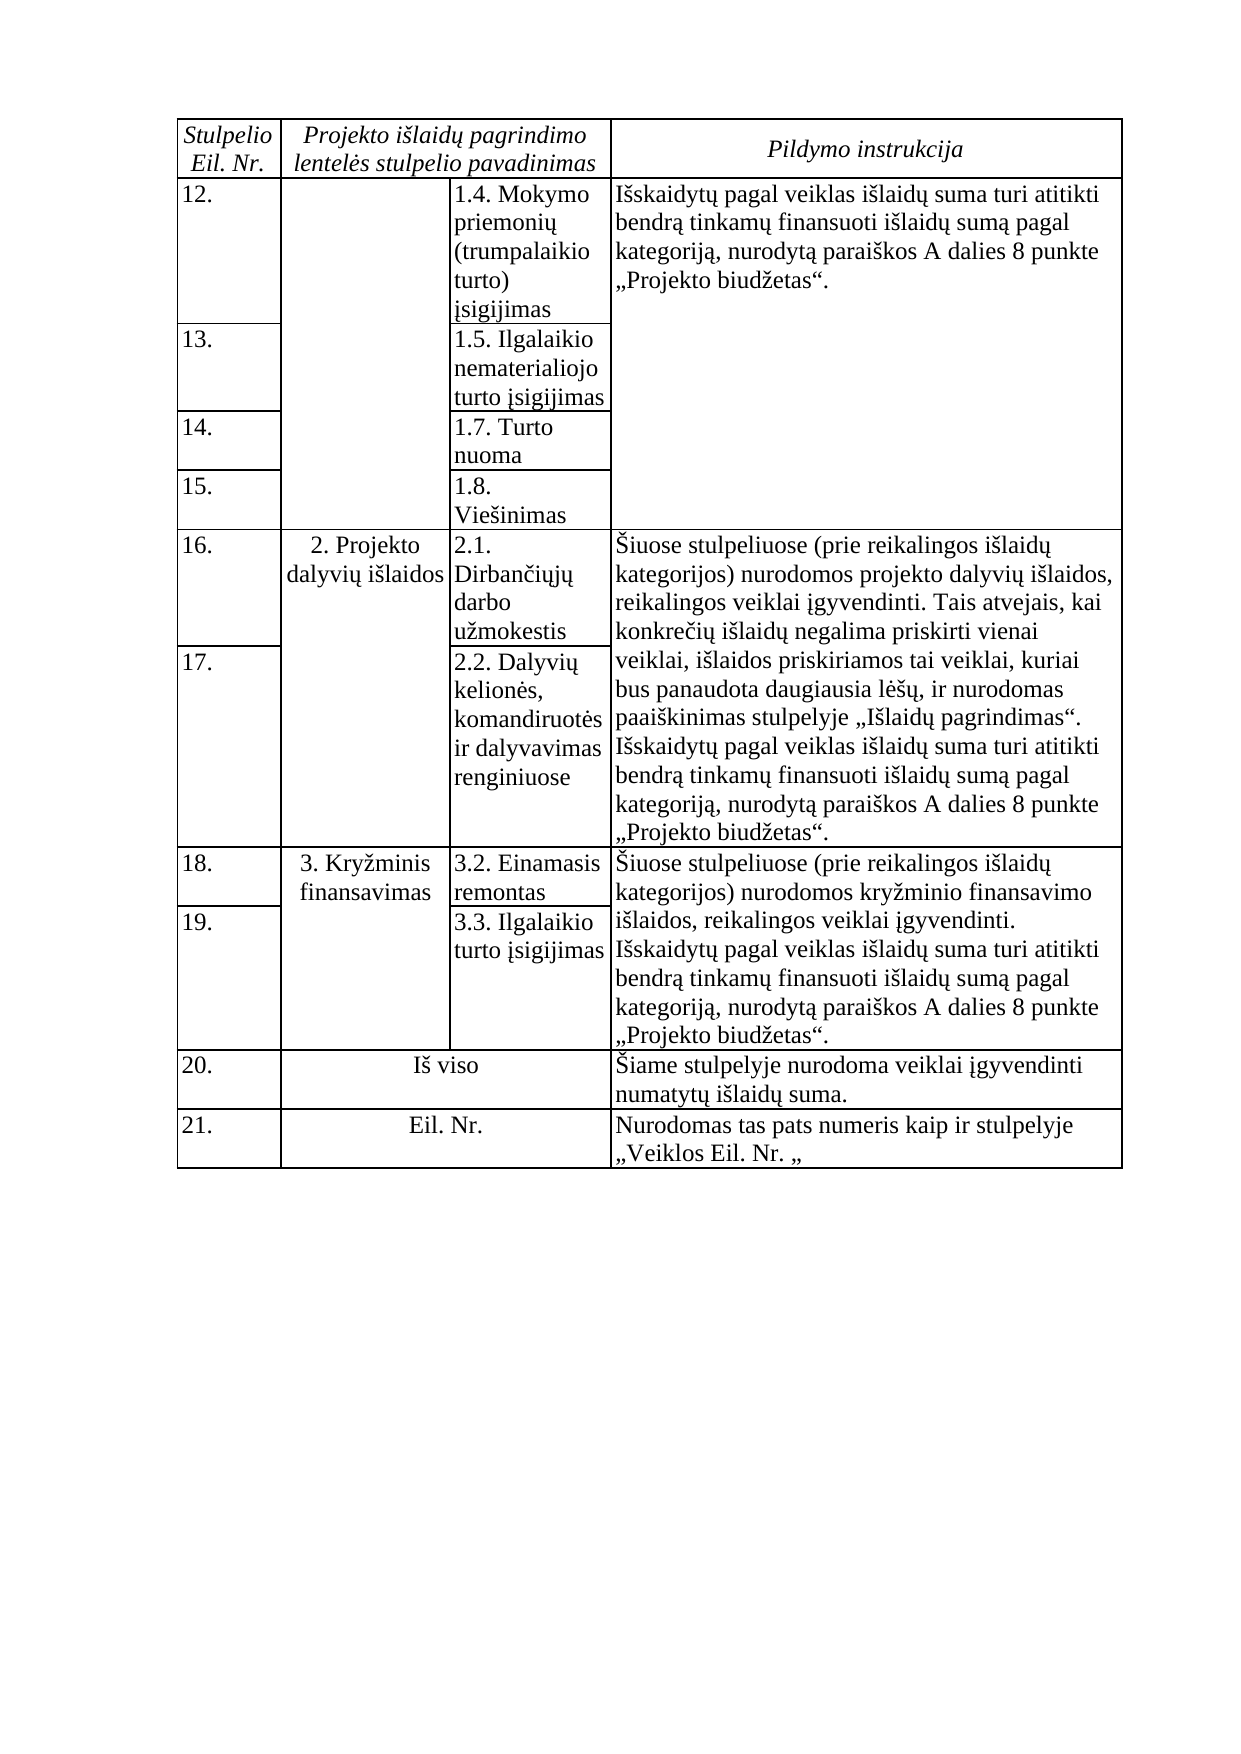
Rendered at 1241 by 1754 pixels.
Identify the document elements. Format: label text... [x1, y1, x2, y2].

table_cell Šiame stulpelyje nurodoma veiklai įgyvendinti numatytų išlaidų suma. [612, 1051, 1121, 1108]
table_cell 12. [178, 179, 280, 322]
table_header Projekto išlaidų pagrindimo lentelės stulpelio pavadinimas [282, 120, 610, 177]
table_cell 2. Projekto dalyvių išlaidos [282, 530, 449, 846]
table_cell Iš viso [282, 1051, 610, 1108]
table_cell 1.8. Viešinimas [451, 471, 610, 528]
table_cell 21. [178, 1110, 280, 1167]
table_cell 16. [178, 530, 280, 645]
table_cell 19. [178, 907, 280, 1049]
table_cell 3.3. Ilgalaikio turto įsigijimas [451, 907, 610, 1049]
table_cell 3.2. Einamasis remontas [451, 848, 610, 905]
table_cell 18. [178, 848, 280, 905]
table_cell Išskaidytų pagal veiklas išlaidų suma turi atitikti bendrą tinkamų finansuoti išlaidų sumą pagal kategoriją, nurodytą paraiškos A dalies 8 punkte „Projekto biudžetas“. [612, 179, 1121, 528]
table_cell 2.1. Dirbančiųjų darbo užmokestis [451, 530, 610, 645]
table_cell Eil. Nr. [282, 1110, 610, 1167]
table_header Stulpelio Eil. Nr. [178, 120, 280, 177]
table_cell 17. [178, 647, 280, 846]
table_cell 1.7. Turto nuoma [451, 412, 610, 469]
table_header Pildymo instrukcija [612, 120, 1121, 177]
table_cell 13. [178, 324, 280, 410]
table_cell 1.5. Ilgalaikio nematerialiojo turto įsigijimas [451, 324, 610, 410]
table_cell Šiuose stulpeliuose (prie reikalingos išlaidų kategorijos) nurodomos kryžminio finansavimo išlaidos, reikalingos veiklai įgyvendinti. Išskaidytų pagal veiklas išlaidų suma turi atitikti bendrą tinkamų finansuoti išlaidų sumą pagal kategoriją, nurodytą paraiškos A dalies 8 punkte „Projekto biudžetas“. [612, 848, 1121, 1049]
table_cell 14. [178, 412, 280, 469]
table_cell Nurodomas tas pats numeris kaip ir stulpelyje „Veiklos Eil. Nr. „ [612, 1110, 1121, 1167]
table_cell 1.4. Mokymo priemonių (trumpalaikio turto) įsigijimas [451, 179, 610, 322]
table_cell 15. [178, 471, 280, 528]
table_cell 20. [178, 1051, 280, 1108]
table_cell 2.2. Dalyvių kelionės, komandiruotės ir dalyvavimas renginiuose [451, 647, 610, 846]
table_cell [282, 179, 449, 528]
table_cell 3. Kryžminis finansavimas [282, 848, 449, 1049]
table_cell Šiuose stulpeliuose (prie reikalingos išlaidų kategorijos) nurodomos projekto dalyvių išlaidos, reikalingos veiklai įgyvendinti. Tais atvejais, kai konkrečių išlaidų negalima priskirti vienai veiklai, išlaidos priskiriamos tai veiklai, kuriai bus panaudota daugiausia lėšų, ir nurodomas paaiškinimas stulpelyje „Išlaidų pagrindimas“. Išskaidytų pagal veiklas išlaidų suma turi atitikti bendrą tinkamų finansuoti išlaidų sumą pagal kategoriją, nurodytą paraiškos A dalies 8 punkte „Projekto biudžetas“. [612, 530, 1121, 846]
